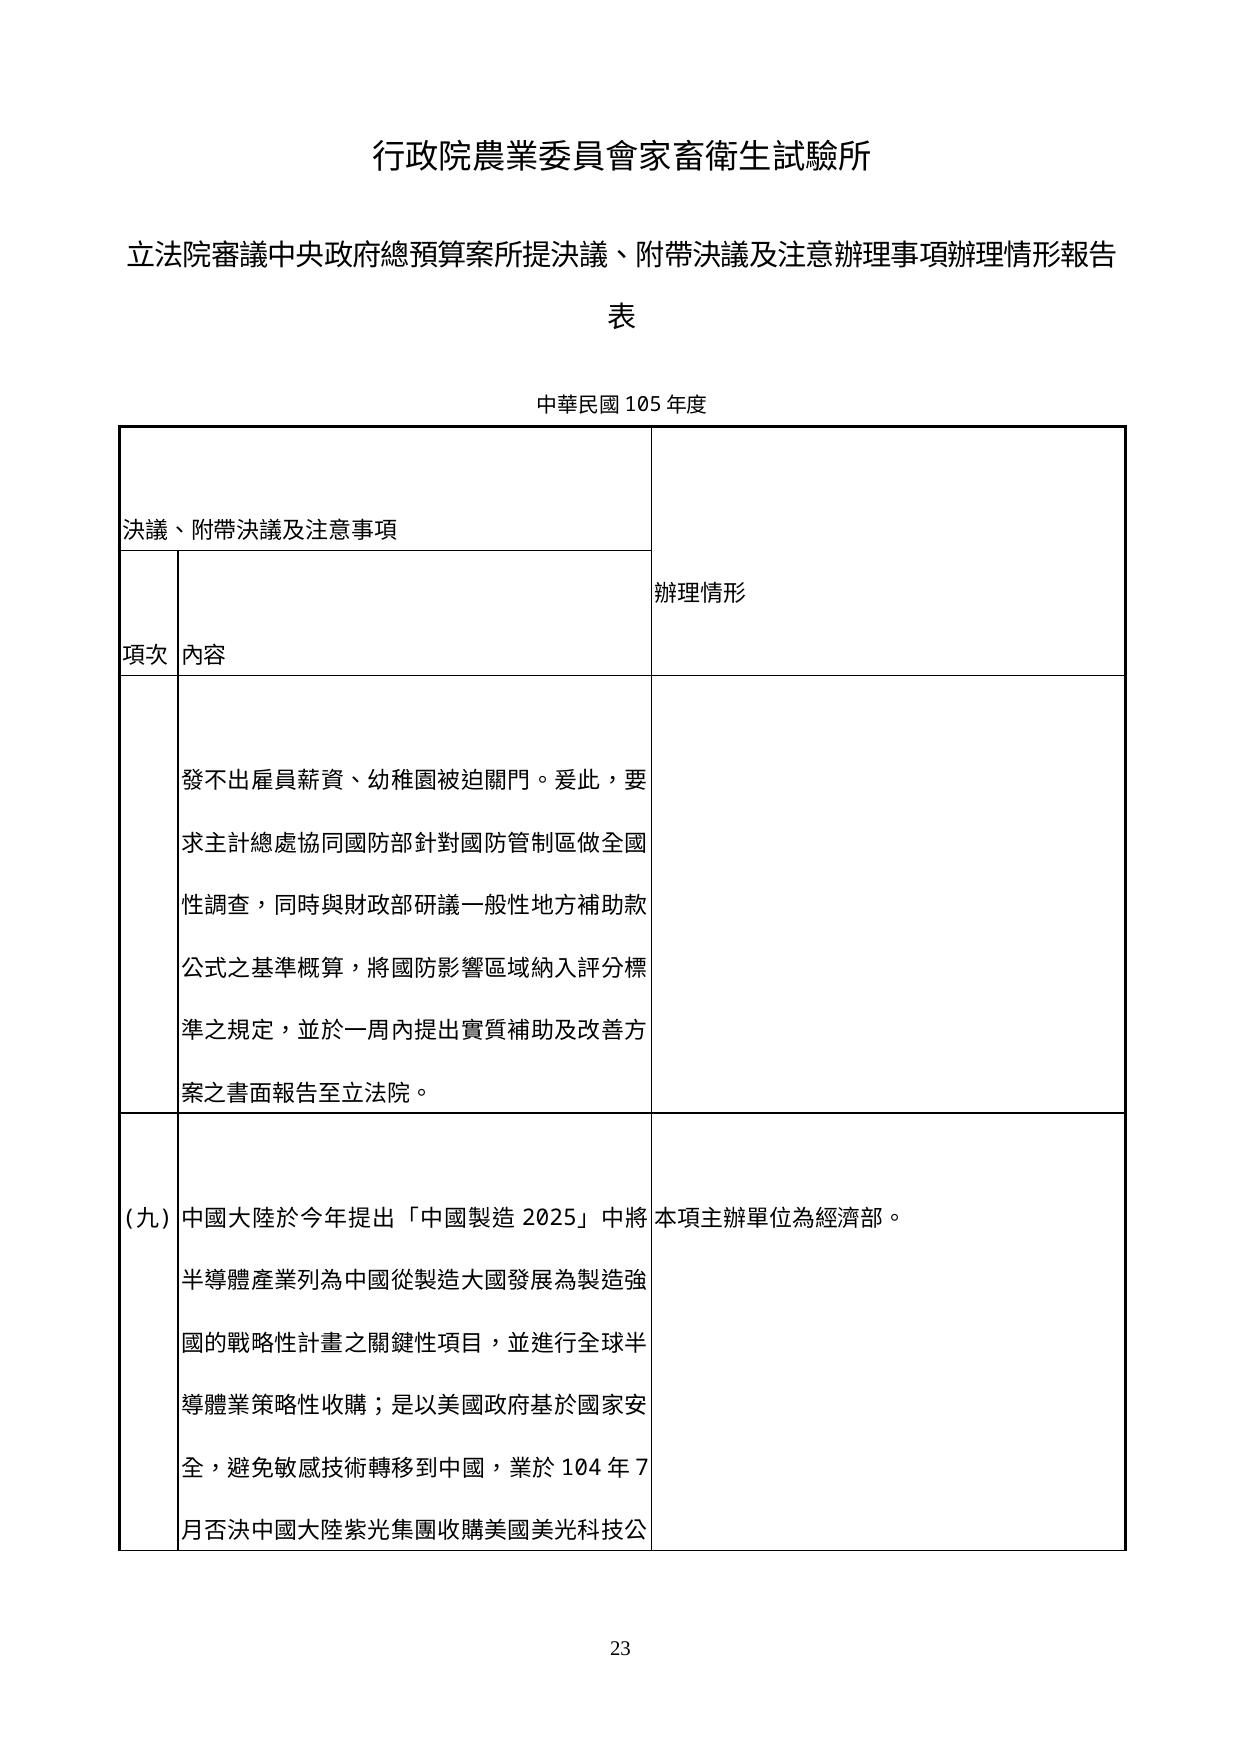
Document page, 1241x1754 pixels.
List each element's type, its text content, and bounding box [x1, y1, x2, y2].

table_cell (九) [121, 1114, 177, 1550]
table_cell [652, 676, 1124, 1112]
table_cell [121, 676, 177, 1112]
table_header 行政院農業委員會家畜衛生試驗所 立法院審議中央政府總預算案所提決議、附帶決議及注意辦理事項辦理情形報告表 中華民國105年度 [119, 112, 1125, 425]
table_cell 中國大陸於今年提出「中國製造2025」中將半導體產業列為中國從製造大國發展為製造強國的戰略性計畫之關鍵性項目，並進行全球半導體業策略性收購；是以美國政府基於國家安全，避免敏感技術轉移到中國，業於104年7月否決中國大陸紫光集團收購美國美光科技公 [179, 1114, 651, 1550]
table_cell 決議、附帶決議及注意事項 [121, 428, 651, 550]
table_cell 本項主辦單位為經濟部。 [652, 1114, 1124, 1550]
table_cell 辦理情形 [652, 428, 1124, 675]
table_cell 項次 [121, 551, 177, 675]
table_cell 發不出雇員薪資、幼稚園被迫關門。爰此，要求主計總處協同國防部針對國防管制區做全國性調查，同時與財政部研議一般性地方補助款公式之基準概算，將國防影響區域納入評分標準之規定，並於一周內提出實質補助及改善方案之書面報告至立法院。 [179, 676, 651, 1112]
table_cell 內容 [179, 551, 651, 675]
